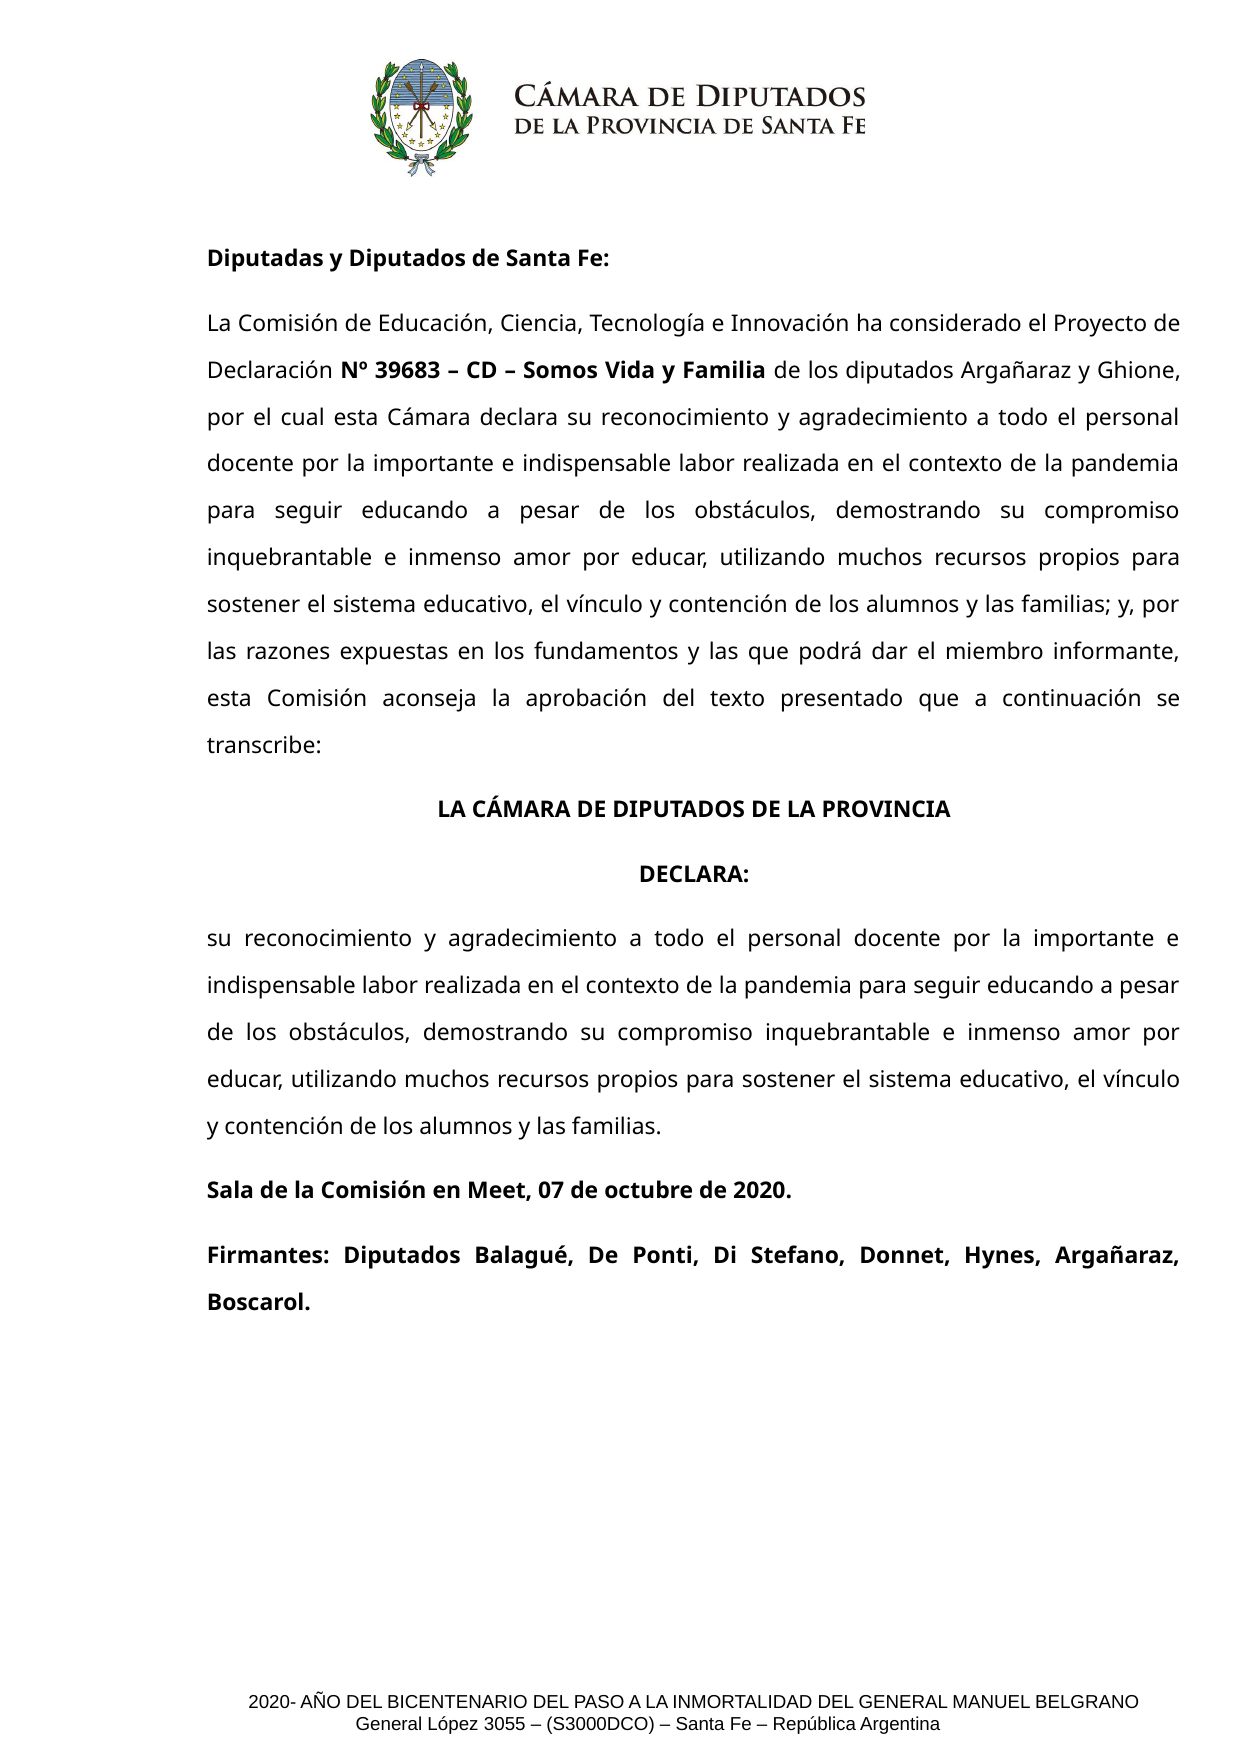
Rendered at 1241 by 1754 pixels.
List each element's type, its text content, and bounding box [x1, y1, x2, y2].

text su reconocimiento y agradecimiento a todo el personal docente por la importante e indispensable labor realizada en el contexto de la pandemia para seguir educando a pesar de los obstáculos, demostrando su compromiso inquebrantable e inmenso amor por educar, utilizando muchos recursos propios para sostener el sistema educativo, el vínculo y contención de los alumnos y las familias. [207, 922, 1181, 1141]
picture [370, 59, 866, 181]
text Firmantes: Diputados Balagué, De Ponti, Di Stefano, Donnet, Hynes, Argañaraz, Boscarol. [207, 1239, 1181, 1317]
text Diputadas y Diputados de Santa Fe: [207, 242, 1181, 273]
text LA CÁMARA DE DIPUTADOS DE LA PROVINCIA [207, 793, 1181, 824]
text Sala de la Comisión en Meet, 07 de octubre de 2020. [207, 1174, 1181, 1206]
text DECLARA: [207, 858, 1181, 889]
text La Comisión de Educación, Ciencia, Tecnología e Innovación ha considerado el Proyecto de Declaración Nº 39683 – CD – Somos Vida y Familia de los diputados Argañaraz y Ghione, por el cual esta Cámara declara su reconocimiento y agradecimiento a todo el personal docente por la importante e indispensable labor realizada en el contexto de la pandemia para seguir educando a pesar de los obstáculos, demostrando su compromiso inquebrantable e inmenso amor por educar, utilizando muchos recursos propios para sostener el sistema educativo, el vínculo y contención de los alumnos y las familias; y, por las razones expuestas en los fundamentos y las que podrá dar el miembro informante, esta Comisión aconseja la aprobación del texto presentado que a continuación se transcribe: [207, 307, 1181, 760]
